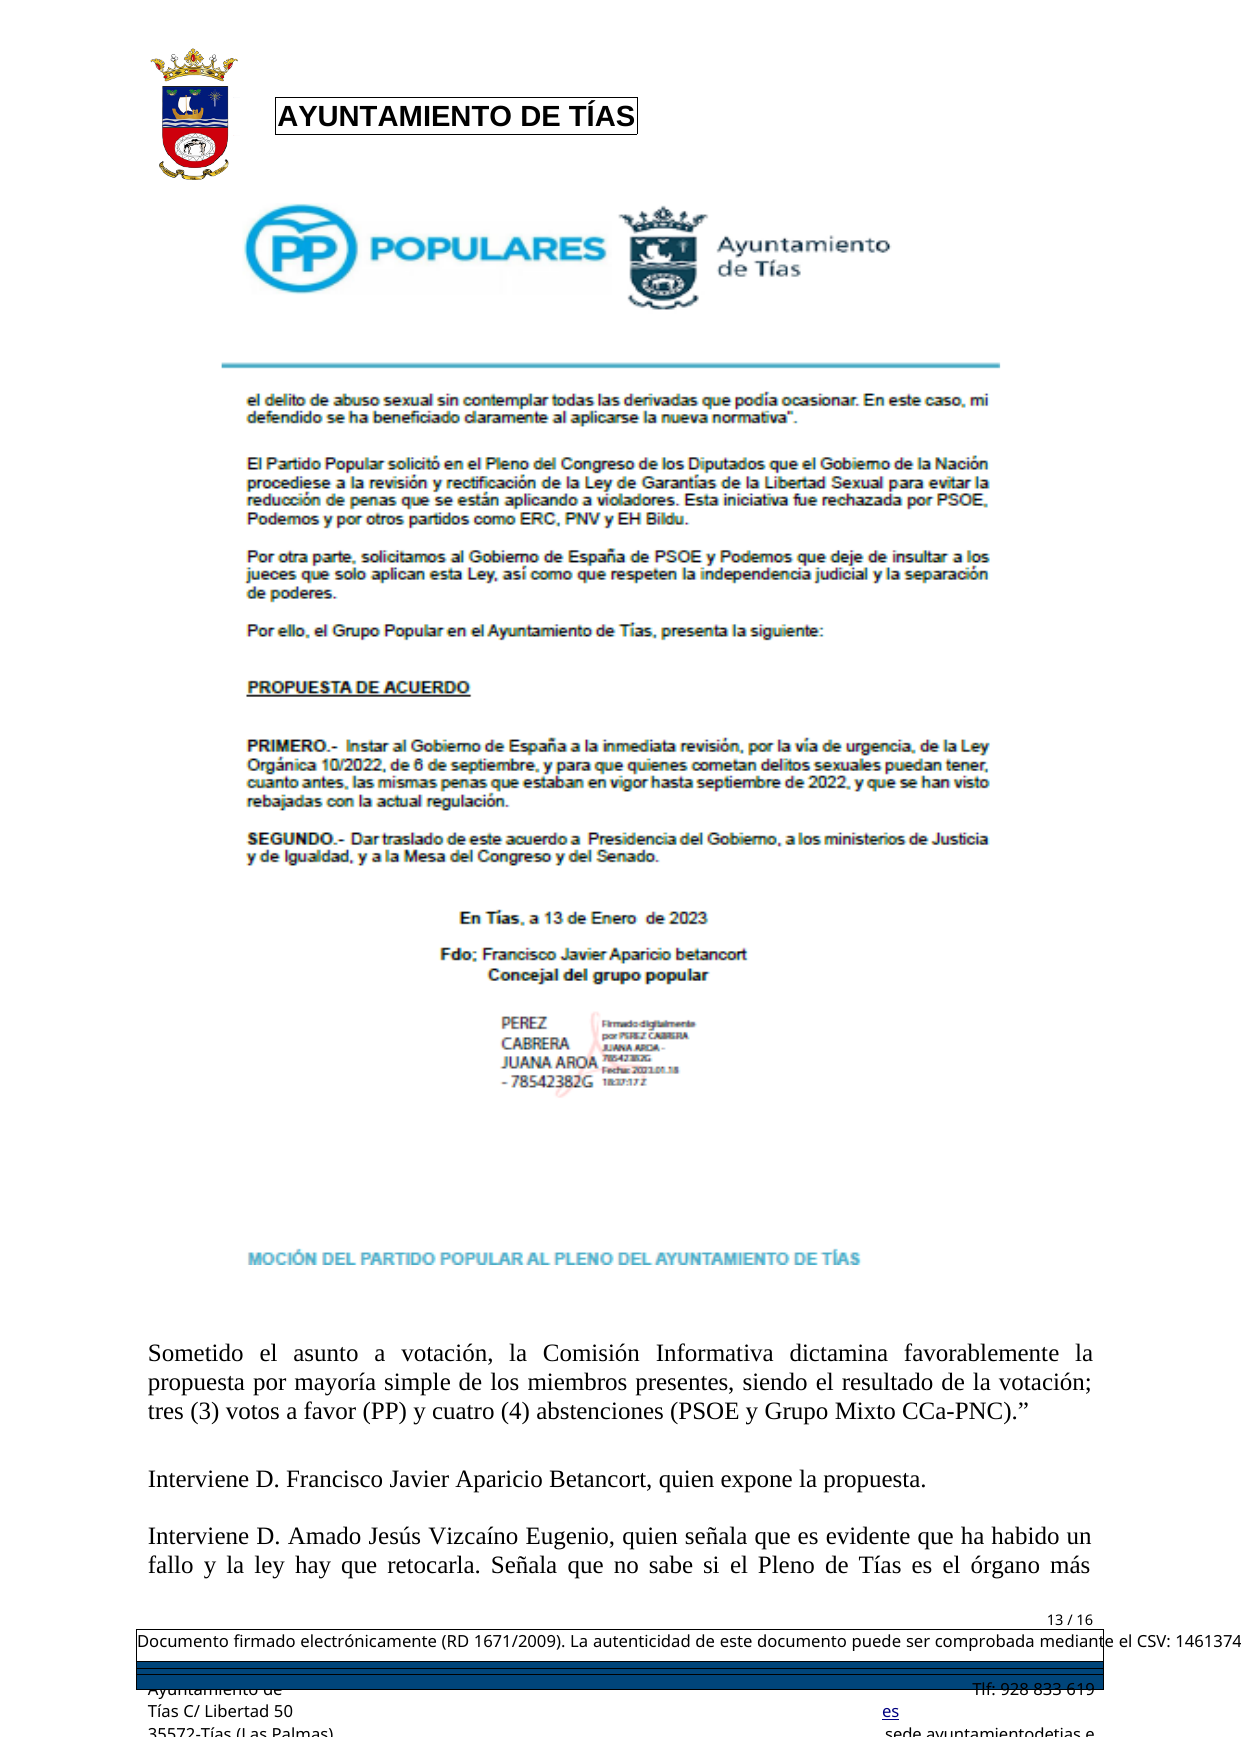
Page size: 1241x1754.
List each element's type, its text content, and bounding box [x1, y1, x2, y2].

text Interviene D. Amado Jesús Vizcaíno Eugenio, quien señala que es evidente que ha habido un fallo y la ley hay que retocarla. Señala que no sabe si el Pleno de Tías es el órgano más [148, 1521, 1093, 1579]
picture [221, 203, 1001, 1265]
text Interviene D. Francisco Javier Aparicio Betancort, quien expone la propuesta. [148, 1464, 1105, 1492]
text 13 / 16 [135, 1609, 1093, 1629]
picture [150, 48, 240, 180]
text Sometido el asunto a votación, la Comisión Informativa dictamina favorablemente la propuesta por mayoría simple de los miembros presentes, siendo el resultado de la votación; tres (3) votos a favor (PP) y cuatro (4) abstenciones (PSOE y Grupo Mixto CCa-PNC).” [148, 1338, 1093, 1424]
